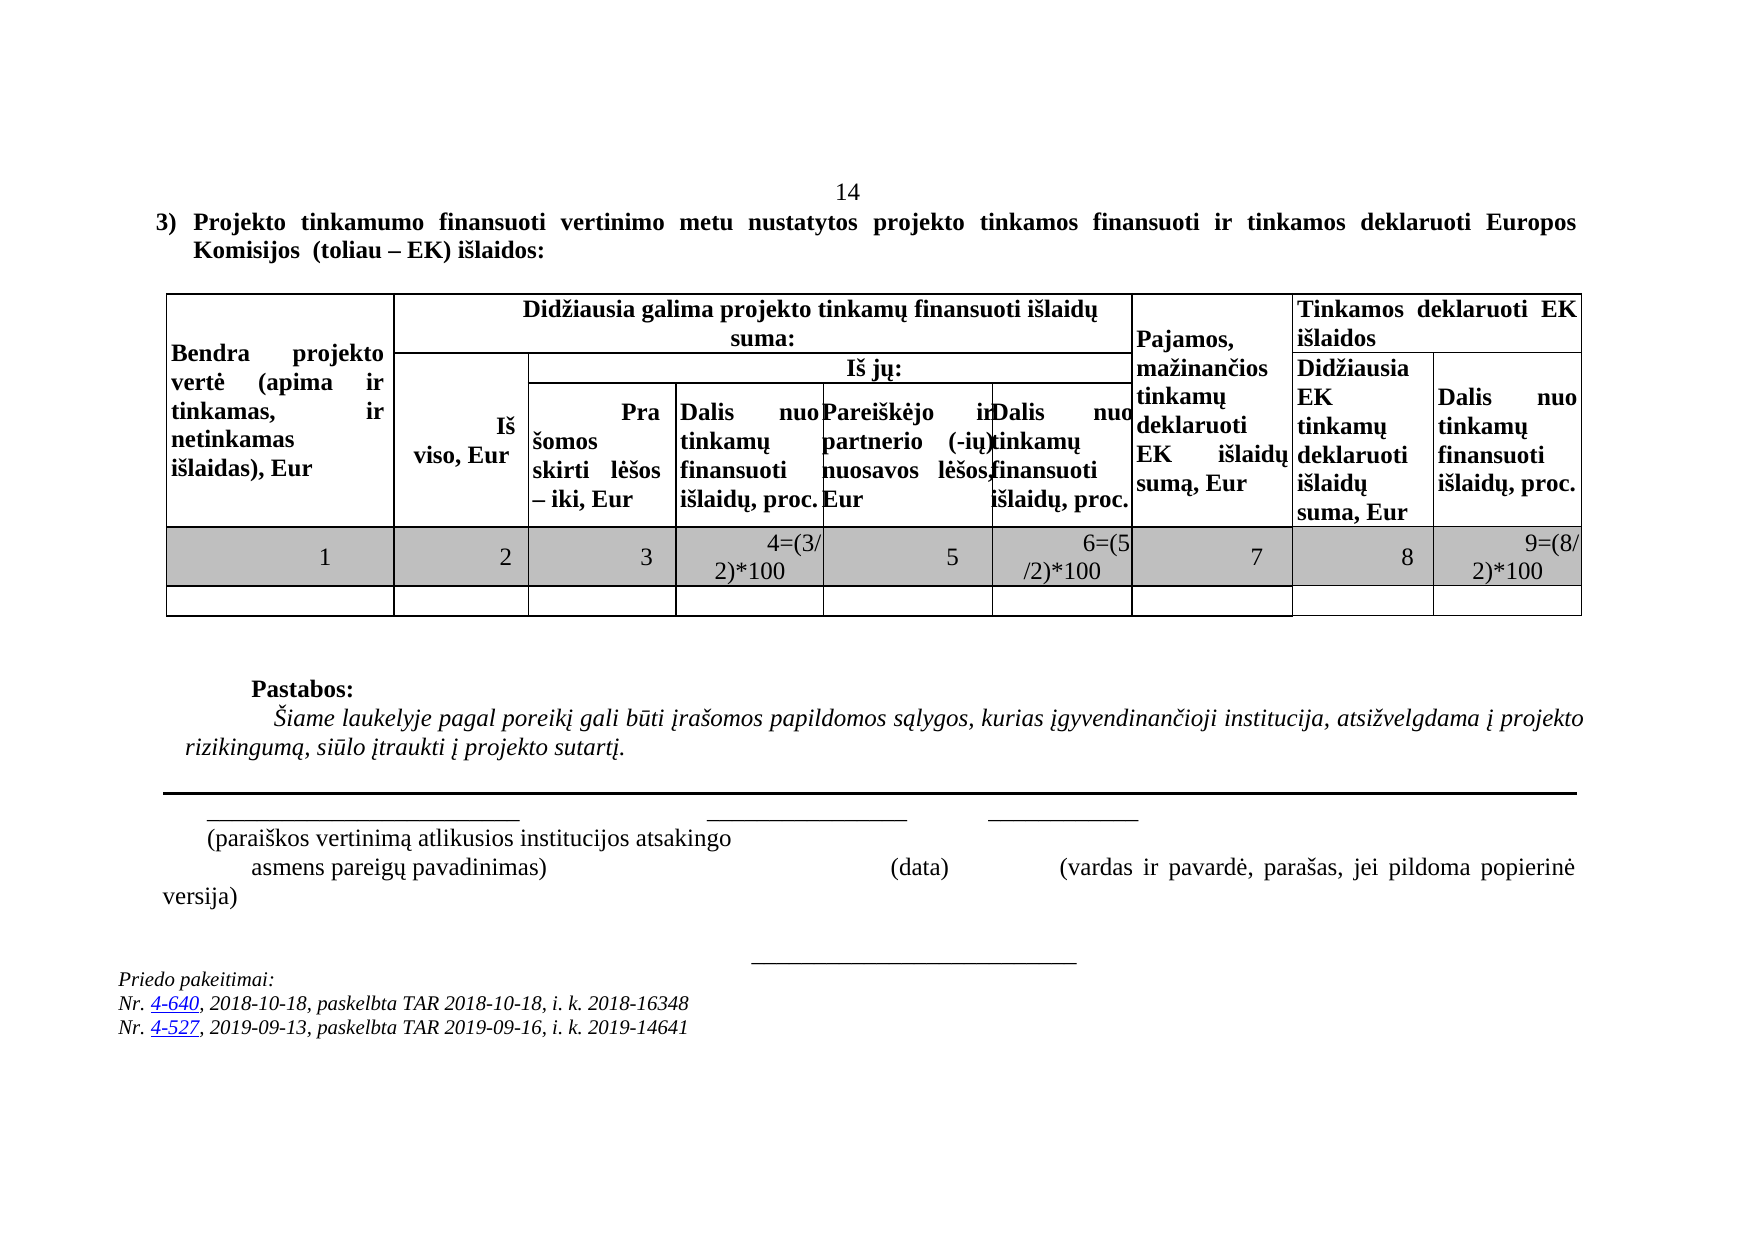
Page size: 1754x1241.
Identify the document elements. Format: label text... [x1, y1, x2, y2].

table_cell 5 [824, 528, 992, 585]
text 3) Projekto tinkamumo finansuoti vertinimo metu nustatytos projekto tinkamos finansuoti ir tinkamos deklaruoti Europos Komisijos (toliau – EK) išlaidos: [156, 207, 1577, 264]
table_cell [167, 587, 393, 615]
text __________________________ [162, 938, 1577, 967]
table_cell [1293, 586, 1433, 615]
table_cell [677, 587, 823, 615]
table_cell [993, 587, 1131, 615]
text Priedo pakeitimai: [118, 967, 1577, 991]
table_cell Prašomos skirti lėšos – iki, Eur [529, 384, 675, 526]
text _________________________ ________________ ____________ [118, 795, 1577, 823]
text Pastabos: [162, 674, 1577, 703]
table_cell Pareiškėjo ir partnerio (-ių) nuosavos lėšos, Eur [824, 384, 992, 526]
table_cell [1133, 587, 1292, 615]
text asmens pareigų pavadinimas) (data) (vardas ir pavardė, parašas, jei pildoma popierinė versija) [162, 852, 1577, 910]
table_header Pajamos, mažinančios tinkamų deklaruoti EK išlaidų sumą, Eur [1133, 295, 1292, 526]
text Nr. 4-527, 2019-09-13, paskelbta TAR 2019-09-16, i. k. 2019-14641 [118, 1015, 1577, 1039]
table_header Šiame laukelyje pagal poreikį gali būti įrašomos papildomos sąlygos, kurias įgyvendinančioji institucija, atsižvelgdama į projekto rizikingumą, siūlo įtraukti į projekto sutartį. [174, 703, 1599, 761]
table_cell Iš jų: [529, 354, 1131, 382]
table_cell Didžiausia EK tinkamų deklaruoti išlaidų suma, Eur [1293, 353, 1433, 526]
table_cell 3 [529, 528, 675, 585]
table_cell [395, 587, 528, 615]
table_cell [1434, 586, 1581, 615]
table_cell 2 [395, 528, 528, 585]
table_cell Dalis nuo tinkamų finansuoti išlaidų, proc. [677, 384, 823, 526]
text Nr. 4-640, 2018-10-18, paskelbta TAR 2018-10-18, i. k. 2018-16348 [118, 991, 1577, 1015]
table_cell [529, 587, 675, 615]
text (paraiškos vertinimą atlikusios institucijos atsakingo [118, 823, 1577, 852]
table_cell 6=(5/2)*100 [993, 528, 1131, 585]
table_cell 4=(3/2)*100 [677, 528, 823, 585]
table_cell Iš viso, Eur [395, 354, 528, 526]
table_header Bendra projekto vertė (apima ir tinkamas, ir netinkamas išlaidas), Eur [167, 295, 393, 526]
table_cell 7 [1133, 528, 1292, 585]
table_header Didžiausia galima projekto tinkamų finansuoti išlaidų suma: [395, 295, 1131, 352]
table_cell 1 [167, 528, 393, 585]
table_cell [824, 587, 992, 615]
table_cell Dalis nuo tinkamų finansuoti išlaidų, proc. [1434, 353, 1581, 526]
table_cell 9=(8/2)*100 [1434, 527, 1581, 585]
table_cell Dalis nuo tinkamų finansuoti išlaidų, proc. [993, 384, 1131, 526]
table_cell 8 [1293, 527, 1433, 585]
table_header Tinkamos deklaruoti EK išlaidos [1293, 295, 1581, 352]
